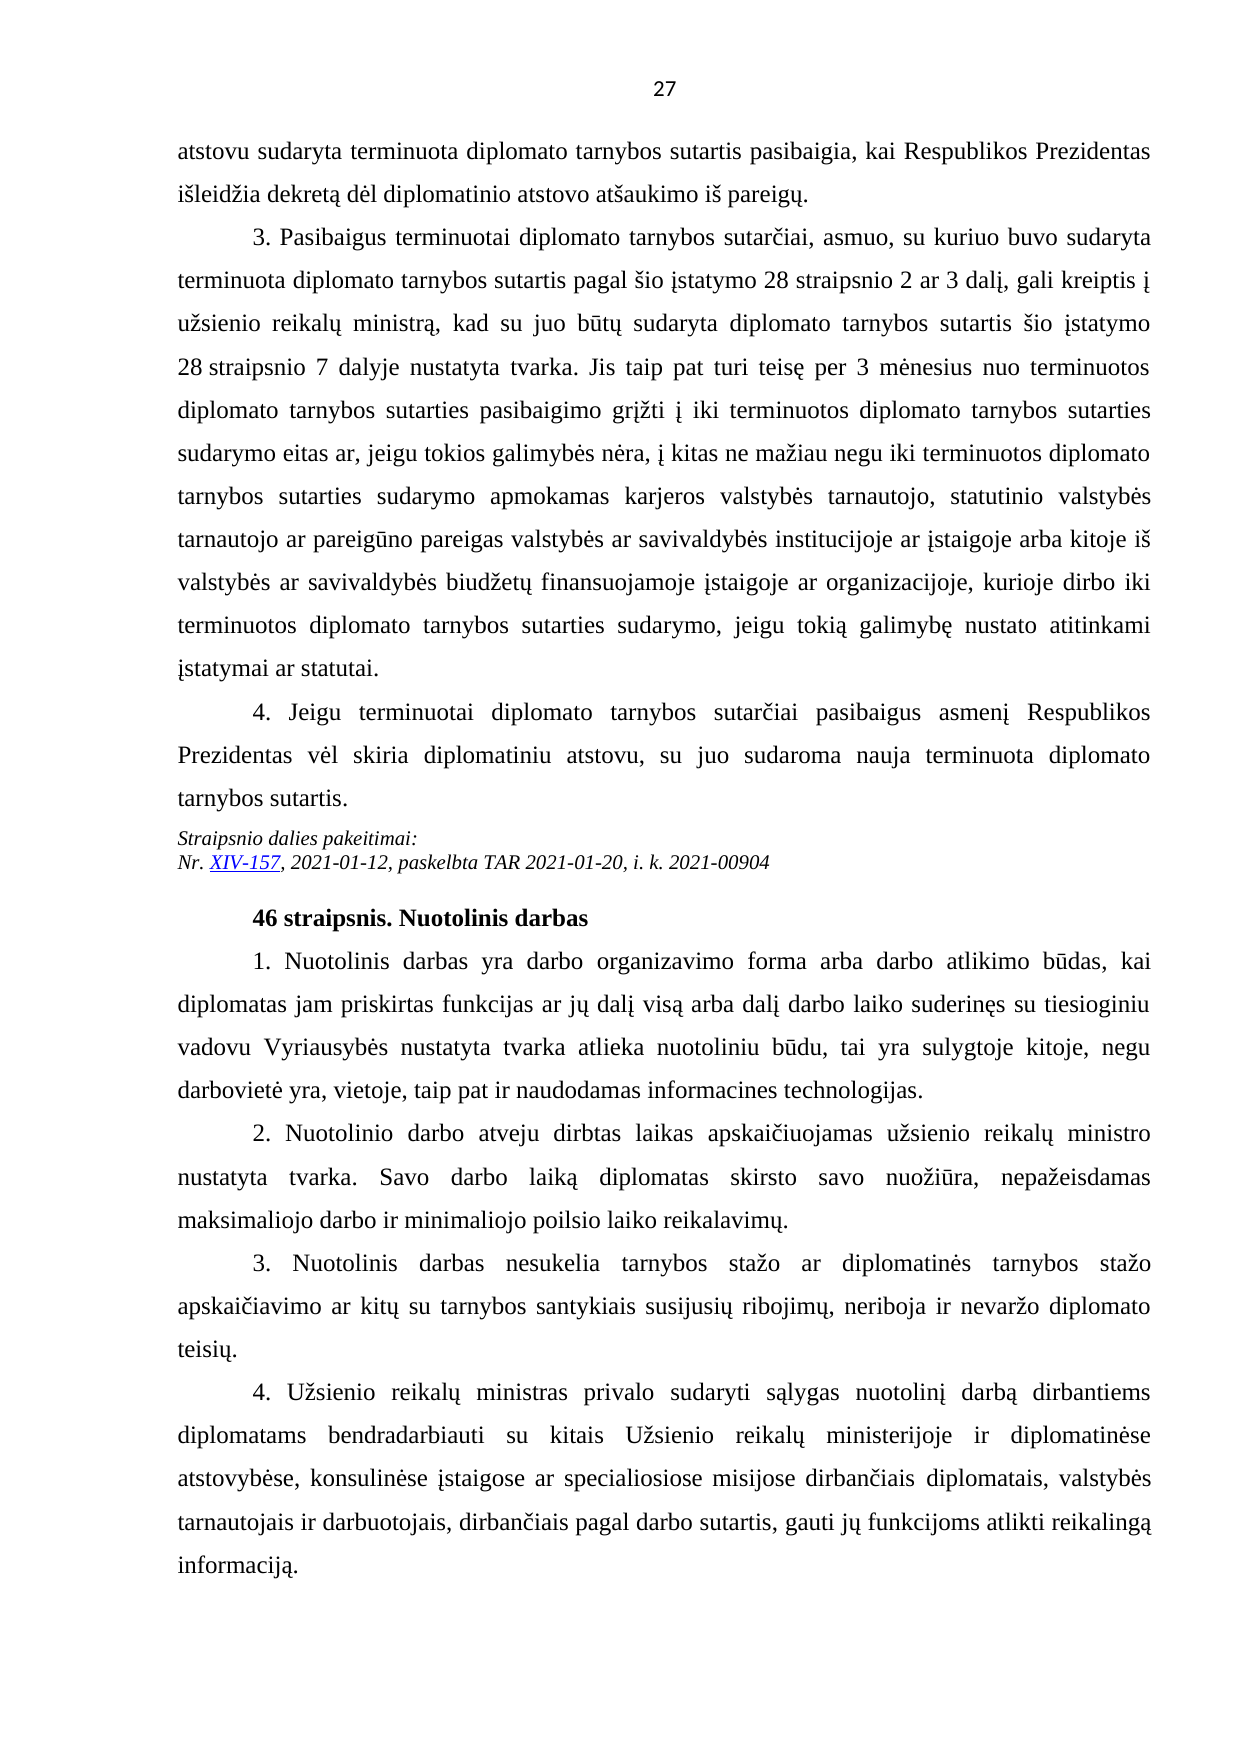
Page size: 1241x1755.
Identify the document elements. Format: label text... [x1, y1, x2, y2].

text Nr. XIV-157, 2021-01-12, paskelbta TAR 2021-01-20, i. k. 2021-00904 [177, 850, 1152, 874]
text 46 straipsnis. Nuotolinis darbas [177, 903, 1152, 932]
text 4. Užsienio reikalų ministras privalo sudaryti sąlygas nuotolinį darbą dirbantiems diplomatams bendradarbiauti su kitais Užsienio reikalų ministerijoje ir diplomatinėse atstovybėse, konsulinėse įstaigose ar specialiosiose misijose dirbančiais diplomatais, valstybės tarnautojais ir darbuotojais, dirbančiais pagal darbo sutartis, gauti jų funkcijoms atlikti reikalingą informaciją. [177, 1377, 1152, 1578]
text 2. Nuotolinio darbo atveju dirbtas laikas apskaičiuojamas užsienio reikalų ministro nustatyta tvarka. Savo darbo laiką diplomatas skirsto savo nuožiūra, nepažeisdamas maksimaliojo darbo ir minimaliojo poilsio laiko reikalavimų. [177, 1118, 1152, 1233]
text 4. Jeigu terminuotai diplomato tarnybos sutarčiai pasibaigus asmenį Respublikos Prezidentas vėl skiria diplomatiniu atstovu, su juo sudaroma nauja terminuota diplomato tarnybos sutartis. [177, 697, 1152, 812]
text 3. Nuotolinis darbas nesukelia tarnybos stažo ar diplomatinės tarnybos stažo apskaičiavimo ar kitų su tarnybos santykiais susijusių ribojimų, neriboja ir nevaržo diplomato teisių. [177, 1248, 1152, 1363]
text Straipsnio dalies pakeitimai: [177, 826, 1152, 850]
text 1. Nuotolinis darbas yra darbo organizavimo forma arba darbo atlikimo būdas, kai diplomatas jam priskirtas funkcijas ar jų dalį visą arba dalį darbo laiko suderinęs su tiesioginiu vadovu Vyriausybės nustatyta tvarka atlieka nuotoliniu būdu, tai yra sulygtoje kitoje, negu darbovietė yra, vietoje, taip pat ir naudodamas informacines technologijas. [177, 946, 1152, 1104]
text atstovu sudaryta terminuota diplomato tarnybos sutartis pasibaigia, kai Respublikos Prezidentas išleidžia dekretą dėl diplomatinio atstovo atšaukimo iš pareigų. [177, 136, 1152, 208]
text 3. Pasibaigus terminuotai diplomato tarnybos sutarčiai, asmuo, su kuriuo buvo sudaryta terminuota diplomato tarnybos sutartis pagal šio įstatymo 28 straipsnio 2 ar 3 dalį, gali kreiptis į užsienio reikalų ministrą, kad su juo būtų sudaryta diplomato tarnybos sutartis šio įstatymo 28 straipsnio 7 dalyje nustatyta tvarka. Jis taip pat turi teisę per 3 mėnesius nuo terminuotos diplomato tarnybos sutarties pasibaigimo grįžti į iki terminuotos diplomato tarnybos sutarties sudarymo eitas ar, jeigu tokios galimybės nėra, į kitas ne mažiau negu iki terminuotos diplomato tarnybos sutarties sudarymo apmokamas karjeros valstybės tarnautojo, statutinio valstybės tarnautojo ar pareigūno pareigas valstybės ar savivaldybės institucijoje ar įstaigoje arba kitoje iš valstybės ar savivaldybės biudžetų finansuojamoje įstaigoje ar organizacijoje, kurioje dirbo iki terminuotos diplomato tarnybos sutarties sudarymo, jeigu tokią galimybę nustato atitinkami įstatymai ar statutai. [177, 222, 1152, 682]
